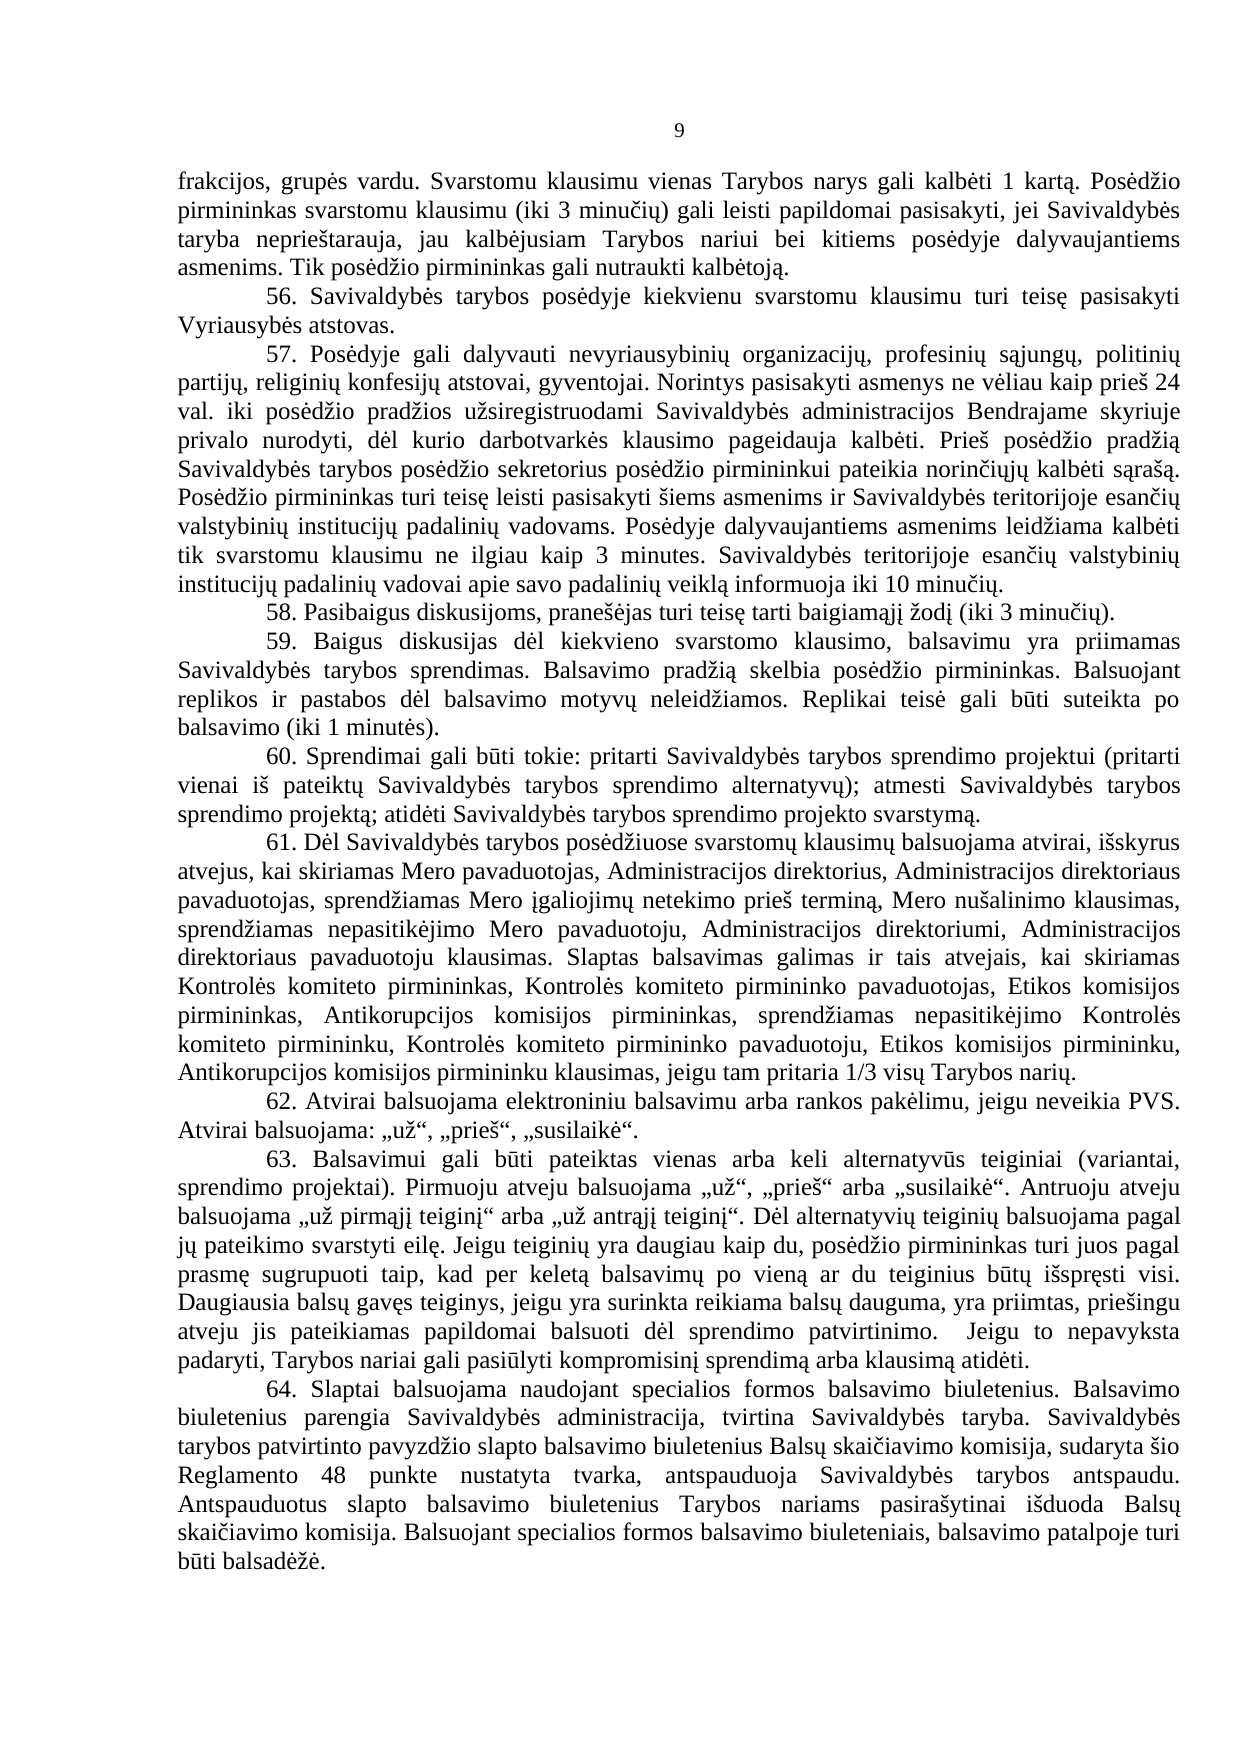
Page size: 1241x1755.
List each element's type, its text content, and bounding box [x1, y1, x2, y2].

text 61. Dėl Savivaldybės tarybos posėdžiuose svarstomų klausimų balsuojama atvirai, išskyrus atvejus, kai skiriamas Mero pavaduotojas, Administracijos direktorius, Administracijos direktoriaus pavaduotojas, sprendžiamas Mero įgaliojimų netekimo prieš terminą, Mero nušalinimo klausimas, sprendžiamas nepasitikėjimo Mero pavaduotoju, Administracijos direktoriumi, Administracijos direktoriaus pavaduotoju klausimas. Slaptas balsavimas galimas ir tais atvejais, kai skiriamas Kontrolės komiteto pirmininkas, Kontrolės komiteto pirmininko pavaduotojas, Etikos komisijos pirmininkas, Antikorupcijos komisijos pirmininkas, sprendžiamas nepasitikėjimo Kontrolės komiteto pirmininku, Kontrolės komiteto pirmininko pavaduotoju, Etikos komisijos pirmininku, Antikorupcijos komisijos pirmininku klausimas, jeigu tam pritaria 1/3 visų Tarybos narių. [177, 827, 1181, 1086]
text 60. Sprendimai gali būti tokie: pritarti Savivaldybės tarybos sprendimo projektui (pritarti vienai iš pateiktų Savivaldybės tarybos sprendimo alternatyvų); atmesti Savivaldybės tarybos sprendimo projektą; atidėti Savivaldybės tarybos sprendimo projekto svarstymą. [177, 741, 1181, 827]
text 57. Posėdyje gali dalyvauti nevyriausybinių organizacijų, profesinių sąjungų, politinių partijų, religinių konfesijų atstovai, gyventojai. Norintys pasisakyti asmenys ne vėliau kaip prieš 24 val. iki posėdžio pradžios užsiregistruodami Savivaldybės administracijos Bendrajame skyriuje privalo nurodyti, dėl kurio darbotvarkės klausimo pageidauja kalbėti. Prieš posėdžio pradžią Savivaldybės tarybos posėdžio sekretorius posėdžio pirmininkui pateikia norinčiųjų kalbėti sąrašą. Posėdžio pirmininkas turi teisę leisti pasisakyti šiems asmenims ir Savivaldybės teritorijoje esančių valstybinių institucijų padalinių vadovams. Posėdyje dalyvaujantiems asmenims leidžiama kalbėti tik svarstomu klausimu ne ilgiau kaip 3 minutes. Savivaldybės teritorijoje esančių valstybinių institucijų padalinių vadovai apie savo padalinių veiklą informuoja iki 10 minučių. [177, 339, 1181, 597]
text frakcijos, grupės vardu. Svarstomu klausimu vienas Tarybos narys gali kalbėti 1 kartą. Posėdžio pirmininkas svarstomu klausimu (iki 3 minučių) gali leisti papildomai pasisakyti, jei Savivaldybės taryba neprieštarauja, jau kalbėjusiam Tarybos nariui bei kitiems posėdyje dalyvaujantiems asmenims. Tik posėdžio pirmininkas gali nutraukti kalbėtoją. [177, 166, 1181, 281]
text 56. Savivaldybės tarybos posėdyje kiekvienu svarstomu klausimu turi teisę pasisakyti Vyriausybės atstovas. [177, 281, 1181, 339]
text 59. Baigus diskusijas dėl kiekvieno svarstomo klausimo, balsavimu yra priimamas Savivaldybės tarybos sprendimas. Balsavimo pradžią skelbia posėdžio pirmininkas. Balsuojant replikos ir pastabos dėl balsavimo motyvų neleidžiamos. Replikai teisė gali būti suteikta po balsavimo (iki 1 minutės). [177, 626, 1181, 741]
text 63. Balsavimui gali būti pateiktas vienas arba keli alternatyvūs teiginiai (variantai, sprendimo projektai). Pirmuoju atveju balsuojama „už“, „prieš“ arba „susilaikė“. Antruoju atveju balsuojama „už pirmąjį teiginį“ arba „už antrąjį teiginį“. Dėl alternatyvių teiginių balsuojama pagal jų pateikimo svarstyti eilę. Jeigu teiginių yra daugiau kaip du, posėdžio pirmininkas turi juos pagal prasmę sugrupuoti taip, kad per keletą balsavimų po vieną ar du teiginius būtų išspręsti visi. Daugiausia balsų gavęs teiginys, jeigu yra surinkta reikiama balsų dauguma, yra priimtas, priešingu atveju jis pateikiamas papildomai balsuoti dėl sprendimo patvirtinimo. Jeigu to nepavyksta padaryti, Tarybos nariai gali pasiūlyti kompromisinį sprendimą arba klausimą atidėti. [177, 1144, 1181, 1374]
text 64. Slaptai balsuojama naudojant specialios formos balsavimo biuletenius. Balsavimo biuletenius parengia Savivaldybės administracija, tvirtina Savivaldybės taryba. Savivaldybės tarybos patvirtinto pavyzdžio slapto balsavimo biuletenius Balsų skaičiavimo komisija, sudaryta šio Reglamento 48 punkte nustatyta tvarka, antspauduoja Savivaldybės tarybos antspaudu. Antspauduotus slapto balsavimo biuletenius Tarybos nariams pasirašytinai išduoda Balsų skaičiavimo komisija. Balsuojant specialios formos balsavimo biuleteniais, balsavimo patalpoje turi būti balsadėžė. [177, 1374, 1181, 1575]
text 62. Atvirai balsuojama elektroniniu balsavimu arba rankos pakėlimu, jeigu neveikia PVS. Atvirai balsuojama: „už“, „prieš“, „susilaikė“. [177, 1086, 1181, 1144]
text 58. Pasibaigus diskusijoms, pranešėjas turi teisę tarti baigiamąjį žodį (iki 3 minučių). [177, 597, 1181, 626]
